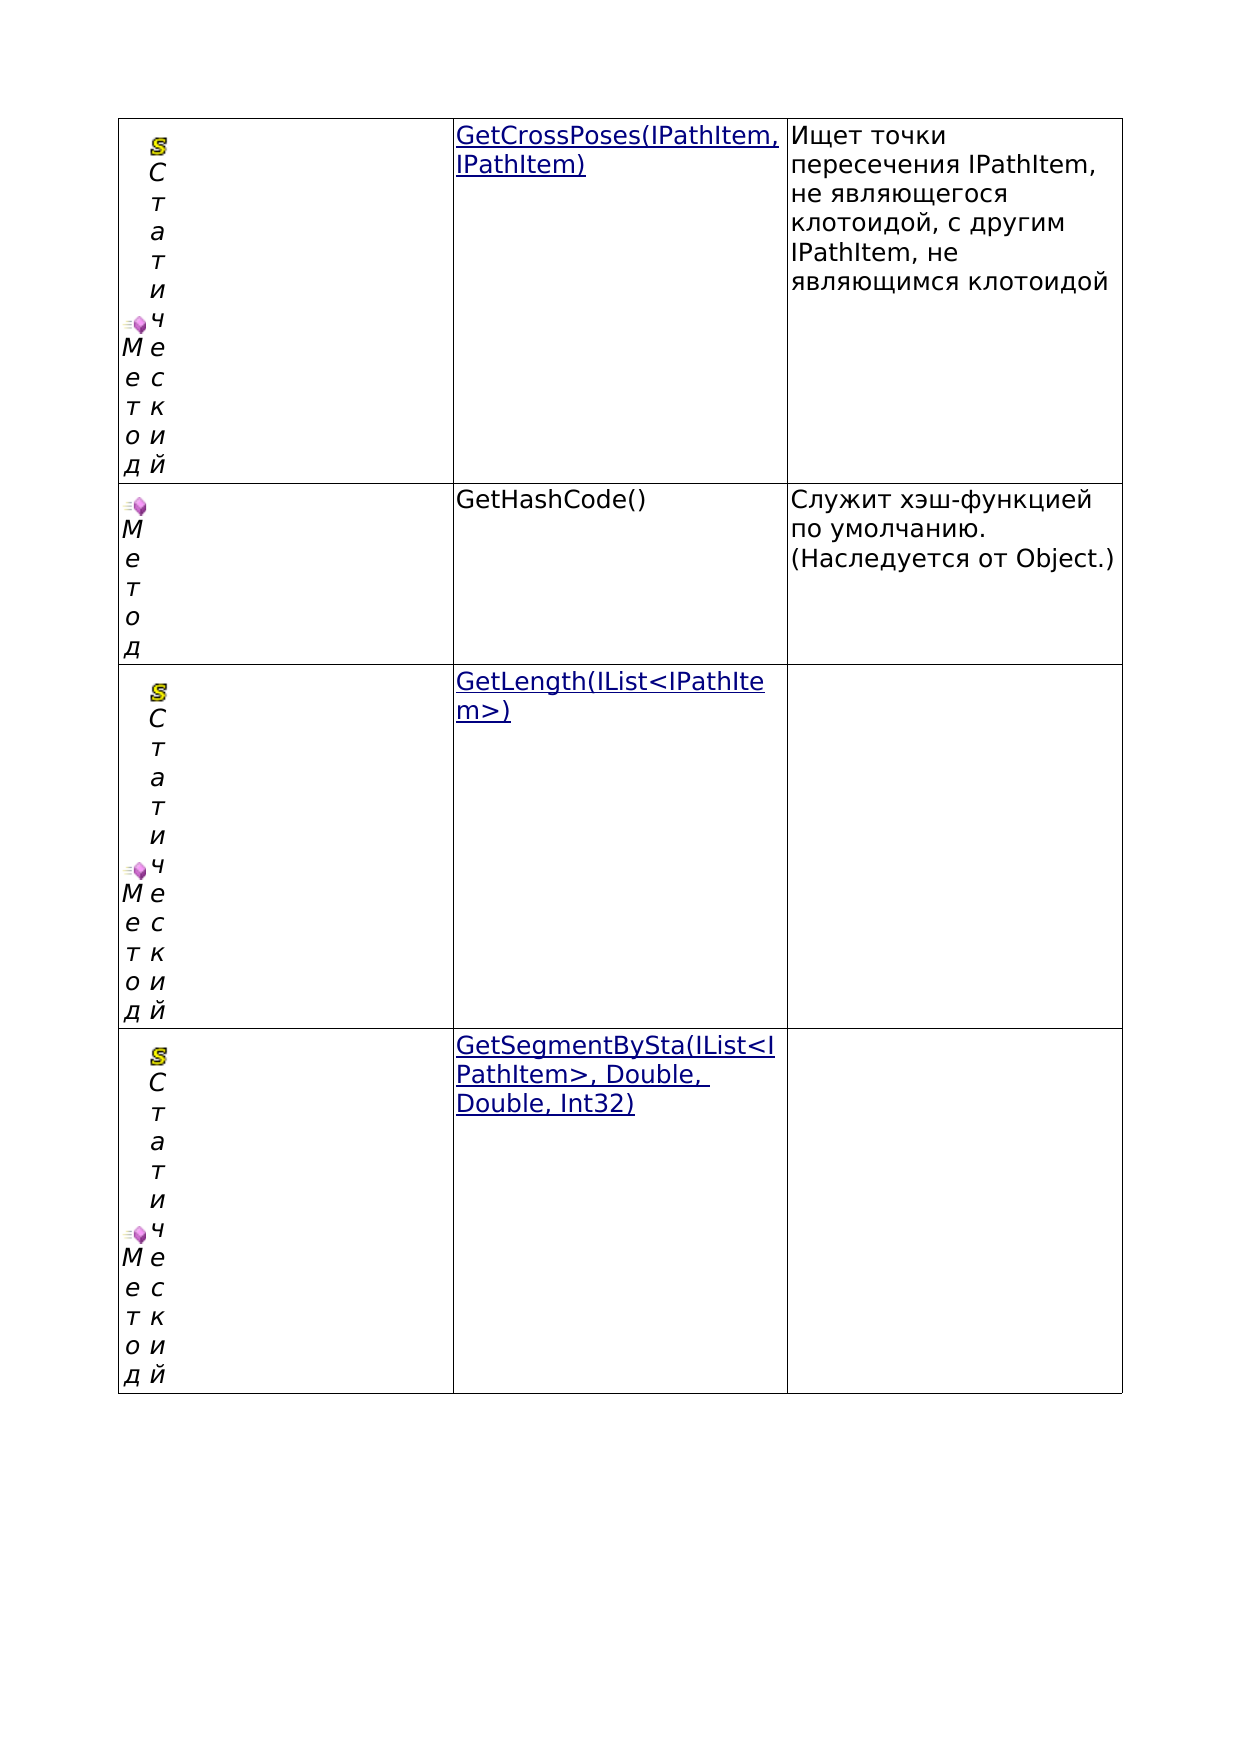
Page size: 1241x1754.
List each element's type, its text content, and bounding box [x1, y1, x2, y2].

table_cell GetLength(IList<IPathItem>) [454, 665, 787, 1028]
picture [146, 133, 172, 159]
table_cell [119, 1029, 453, 1392]
table_cell GetSegmentBySta(IList<IPathItem>, Double, Double, Int32) [454, 1029, 787, 1392]
picture [121, 497, 147, 516]
picture [146, 1043, 172, 1069]
table_cell [119, 484, 453, 664]
picture [121, 316, 146, 334]
table_cell GetCrossPoses(IPathItem, IPathItem) [454, 119, 787, 482]
table_cell [119, 119, 453, 482]
table_cell Служит хэш-функцией по умолчанию. (Наследуется от Object.) [788, 484, 1122, 664]
table_cell [788, 665, 1122, 1028]
picture [146, 679, 172, 705]
table_cell Ищет точки пересечения IPathItem, не являющегося клотоидой, с другим IPathItem, не являющимся клотоидой [788, 119, 1122, 482]
table_cell [119, 665, 453, 1028]
picture [121, 862, 146, 880]
table_cell [788, 1029, 1122, 1392]
table_cell GetHashCode() [454, 484, 787, 664]
picture [121, 1226, 146, 1244]
